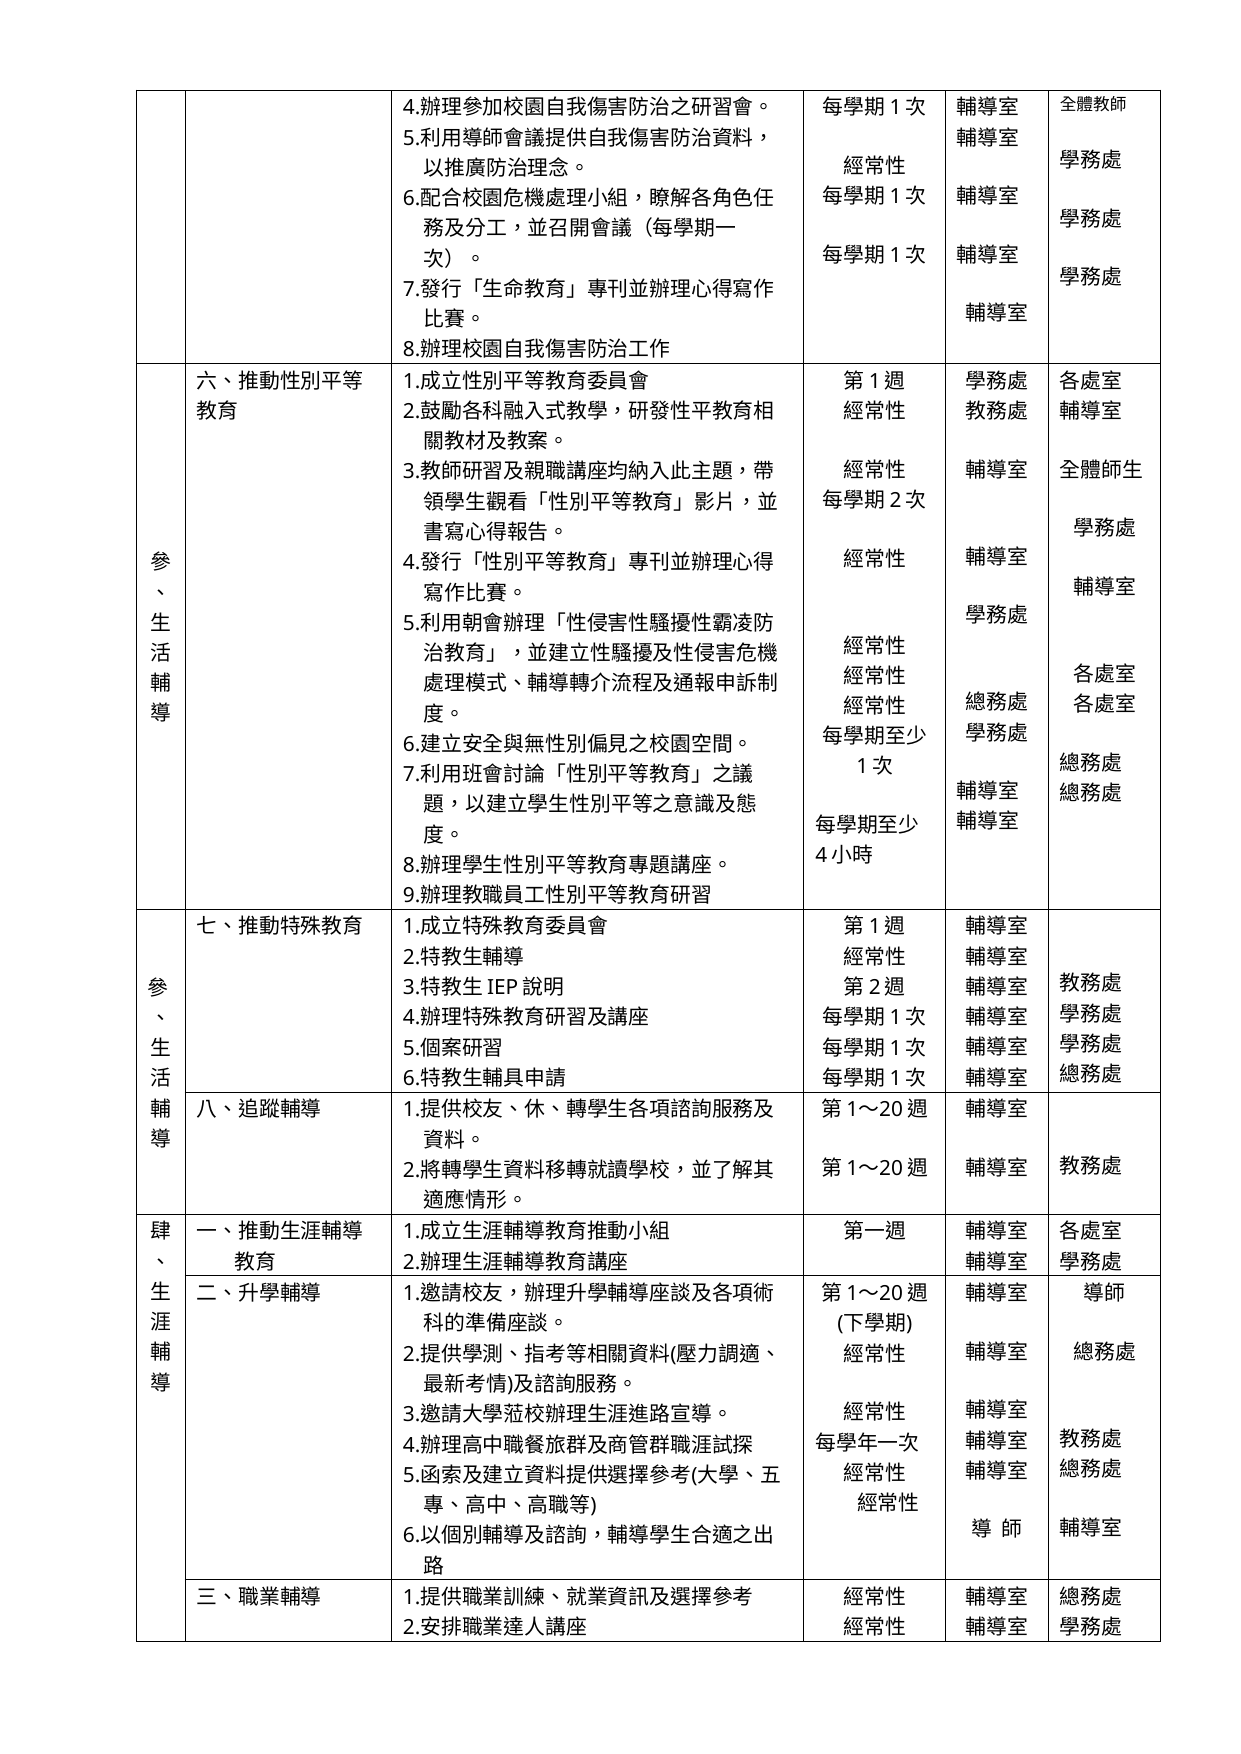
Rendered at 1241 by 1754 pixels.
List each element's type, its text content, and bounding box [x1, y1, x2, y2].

table_cell 六、推動性別平等 教育 [186, 364, 391, 909]
table_cell 每學期1次 經常性 每學期1次 每學期1次 [804, 91, 945, 363]
table_cell 各處室 輔導室 全體師生 學務處 輔導室 各處室 各處室 總務處 總務處 [1049, 364, 1160, 909]
table_cell 1.邀請校友，辦理升學輔導座談及各項術科的準備座談。 2.提供學測、指考等相關資料(壓力調適、最新考情)及諮詢服務。 3.邀請大學蒞校辦理生涯進路宣導。 4.辦理高中職餐旅群及商管群職涯試探 5.函索及建立資料提供選擇參考(大學、五專、高中、高職等) 6.以個別輔導及諮詢，輔導學生合適之出路 [392, 1276, 803, 1579]
table_cell 第1～20週 (下學期) 經常性 經常性 每學年一次 經常性 經常性 [804, 1276, 945, 1579]
table_cell 第一週 [804, 1215, 945, 1275]
table_cell 經常性 經常性 [804, 1580, 945, 1641]
table_cell 1.提供職業訓練、就業資訊及選擇參考 2.安排職業達人講座 [392, 1580, 803, 1641]
table_cell 總務處 學務處 [1049, 1580, 1160, 1641]
table_cell 全體教師 學務處 學務處 學務處 [1049, 91, 1160, 363]
table_cell 學務處 教務處 輔導室 輔導室 學務處 總務處 學務處 輔導室 輔導室 [946, 364, 1048, 909]
table_cell 八、追蹤輔導 [186, 1093, 391, 1214]
table_cell 教務處 學務處 學務處 總務處 [1049, 910, 1160, 1092]
table_cell 導師 總務處 教務處 總務處 輔導室 [1049, 1276, 1160, 1579]
table_cell 輔導室 輔導室 輔導室 輔導室 輔導室 輔導室 [946, 910, 1048, 1092]
table_cell 參 、 生 活 輔 導 [137, 910, 185, 1214]
table_cell 輔導室 輔導室 [946, 1093, 1048, 1214]
table_cell 4.辦理參加校園自我傷害防治之研習會。 5.利用導師會議提供自我傷害防治資料，以推廣防治理念。 6.配合校園危機處理小組，瞭解各角色任務及分工，並召開會議（每學期一次）。 7.發行「生命教育」專刊並辦理心得寫作比賽。 8.辦理校園自我傷害防治工作 [392, 91, 803, 363]
table_cell 七、推動特殊教育 [186, 910, 391, 1092]
table_cell 第1～20週 第1～20週 [804, 1093, 945, 1214]
table_cell 1.成立特殊教育委員會 2.特教生輔導 3.特教生IEP說明 4.辦理特殊教育研習及講座 5.個案研習 6.特教生輔具申請 [392, 910, 803, 1092]
table_cell 輔導室 輔導室 [946, 1215, 1048, 1275]
table_cell 輔導室 輔導室 輔導室 輔導室 輔導室 導 師 [946, 1276, 1048, 1579]
table_cell 第1週 經常性 第2週 每學期1次 每學期1次 每學期1次 [804, 910, 945, 1092]
table_cell 參 、 生 活 輔 導 [137, 364, 185, 909]
table_cell 一、推動生涯輔導教育 [186, 1215, 391, 1275]
table_cell 1.提供校友、休、轉學生各項諮詢服務及資料。 2.將轉學生資料移轉就讀學校，並了解其適應情形。 [392, 1093, 803, 1214]
table_cell 1.成立性別平等教育委員會 2.鼓勵各科融入式教學，研發性平教育相關教材及教案。 3.教師研習及親職講座均納入此主題，帶領學生觀看「性別平等教育」影片，並書寫心得報告。 4.發行「性別平等教育」專刊並辦理心得寫作比賽。 5.利用朝會辦理「性侵害性騷擾性霸凌防治教育」，並建立性騷擾及性侵害危機處理模式、輔導轉介流程及通報申訴制度。 6.建立安全與無性別偏見之校園空間。 7.利用班會討論「性別平等教育」之議題，以建立學生性別平等之意識及態度。 8.辦理學生性別平等教育專題講座。 9.辦理教職員工性別平等教育研習 [392, 364, 803, 909]
table_cell 肆 、 生 涯 輔 導 [137, 1215, 185, 1641]
table_cell 各處室 學務處 [1049, 1215, 1160, 1275]
table_cell [186, 91, 391, 363]
table_cell 輔導室 輔導室 [946, 1580, 1048, 1641]
table_cell 第1週 經常性 經常性 每學期2次 經常性 經常性 經常性 經常性 每學期至少1次 每學期至少4小時 [804, 364, 945, 909]
table_cell 輔導室 輔導室 輔導室 輔導室 輔導室 [946, 91, 1048, 363]
table_cell 三、職業輔導 [186, 1580, 391, 1641]
table_cell 1.成立生涯輔導教育推動小組 2.辦理生涯輔導教育講座 [392, 1215, 803, 1275]
table_cell 二、升學輔導 [186, 1276, 391, 1579]
table_cell 教務處 [1049, 1093, 1160, 1214]
